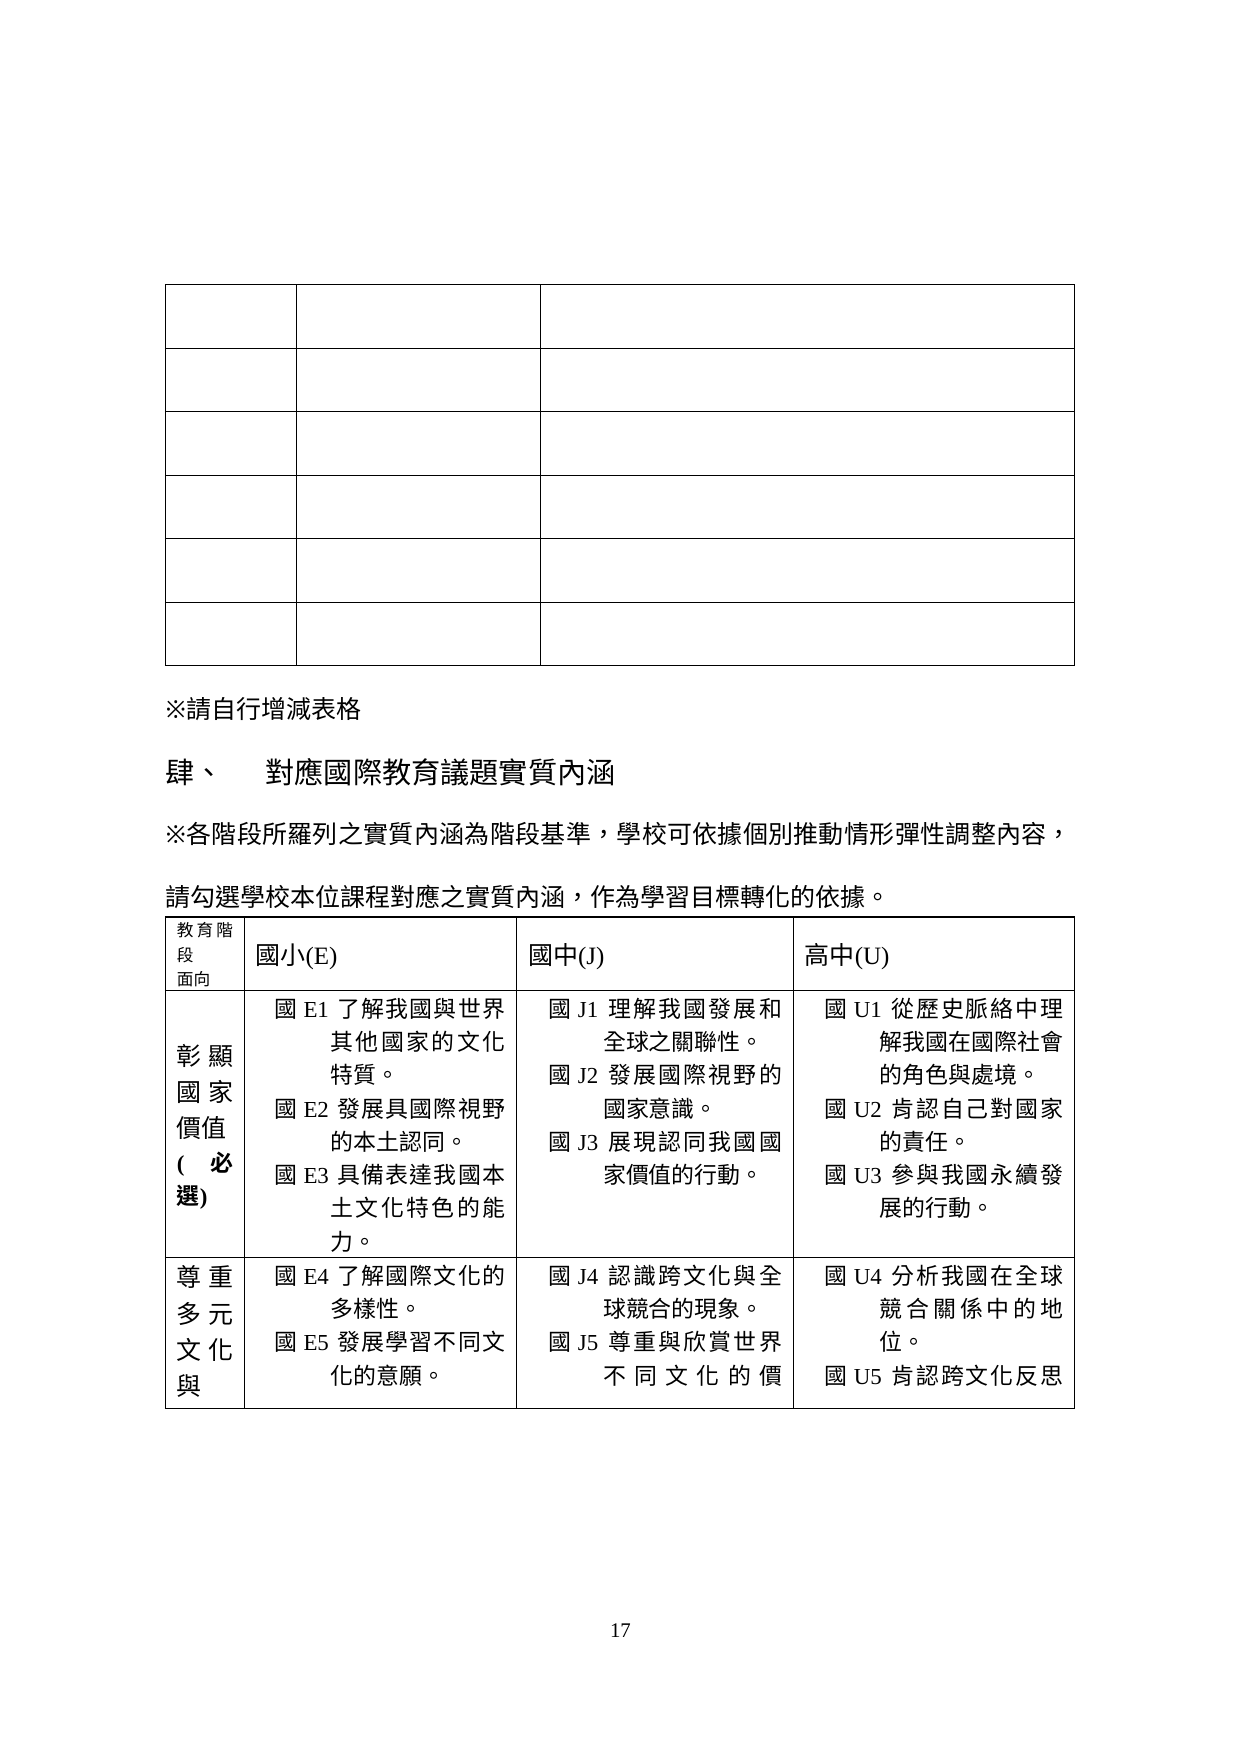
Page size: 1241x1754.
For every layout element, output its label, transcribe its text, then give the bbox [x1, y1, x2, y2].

table_cell [166, 412, 296, 475]
table_cell [541, 285, 1074, 348]
table_cell 國E4 了解國際文化的多樣性。 國E5 發展學習不同文化的意願。 [245, 1258, 516, 1408]
table_cell [541, 603, 1074, 665]
table_cell [541, 539, 1074, 602]
list 對應國際教育議題實質內涵 [165, 729, 1075, 791]
table_cell [297, 349, 540, 411]
table_cell 國E1 了解我國與世界其他國家的文化特質。 國E2 發展具國際視野的本土認同。 國E3 具備表達我國本土文化特色的能力。 [245, 991, 516, 1257]
table_header 高中(U) [794, 918, 1074, 990]
table_cell [297, 603, 540, 665]
text ※請自行增減表格 [165, 666, 1075, 729]
table_cell 尊重 多元文化與 [166, 1258, 244, 1408]
table_cell [541, 349, 1074, 411]
table_cell [297, 476, 540, 538]
table_cell [297, 285, 540, 348]
table_cell 國U4 分析我國在全球競合關係中的地位。 國U5 肯認跨文化反思 [794, 1258, 1074, 1408]
text ※各階段所羅列之實質內涵為階段基準，學校可依據個別推動情形彈性調整內容，請勾選學校本位課程對應之實質內涵，作為學習目標轉化的依據。 [165, 791, 1075, 916]
table_cell [166, 476, 296, 538]
table_header 教育階段 面向 [166, 918, 244, 990]
table_header 國小(E) [245, 918, 516, 990]
table_cell 國J1 理解我國發展和全球之關聯性。 國J2 發展國際視野的國家意識。 國J3 展現認同我國國家價值的行動。 [517, 991, 793, 1257]
table_cell [297, 539, 540, 602]
table_cell [166, 285, 296, 348]
table_cell [166, 349, 296, 411]
table_cell [166, 539, 296, 602]
table_cell 國J4 認識跨文化與全球競合的現象。 國J5 尊重與欣賞世界不同文化的價 [517, 1258, 793, 1408]
table_cell 國U1 從歷史脈絡中理解我國在國際社會的角色與處境。 國U2 肯認自己對國家的責任。 國U3 參與我國永續發展的行動。 [794, 991, 1074, 1257]
table_cell [166, 603, 296, 665]
table_cell [297, 412, 540, 475]
table_cell [541, 476, 1074, 538]
table_cell 彰顯 國家價值 (必選) [166, 991, 244, 1257]
table_cell [541, 412, 1074, 475]
table_header 國中(J) [517, 918, 793, 990]
